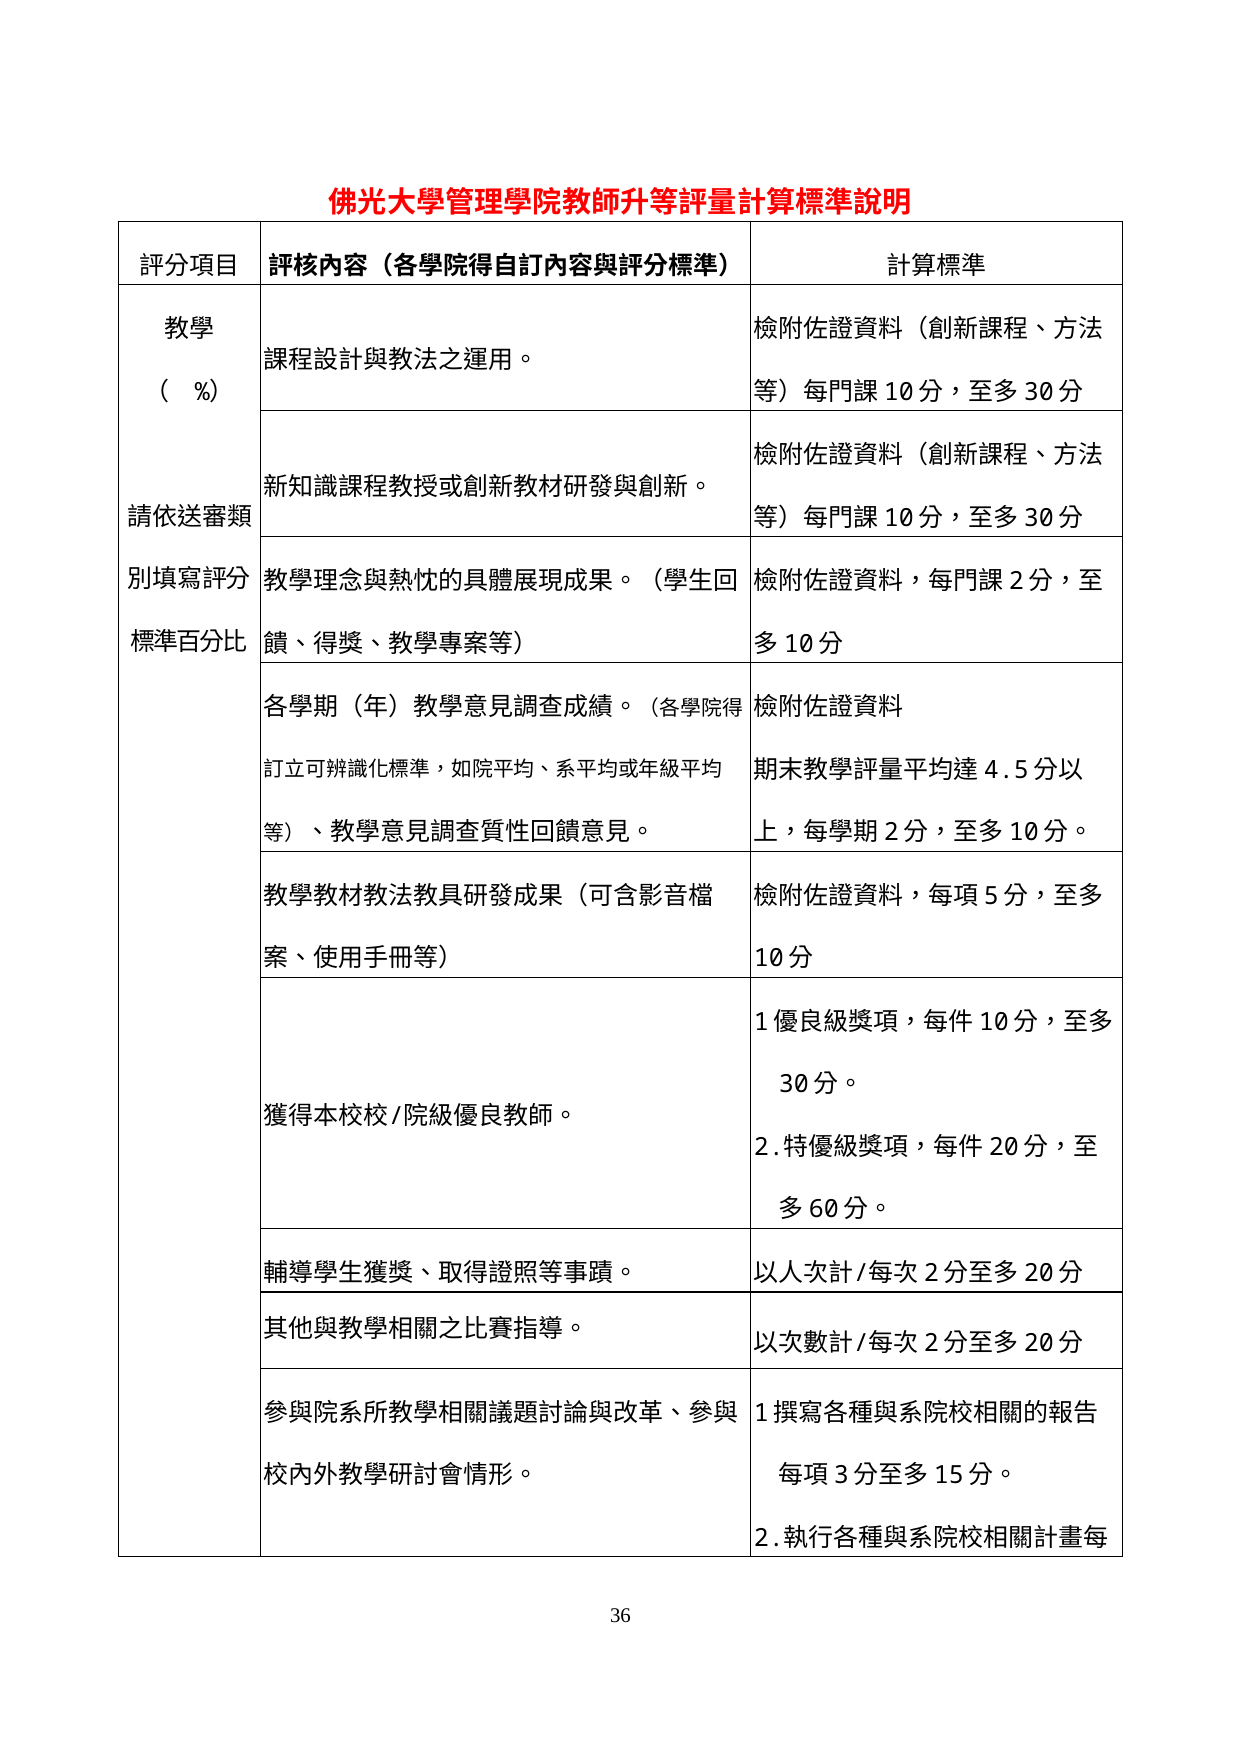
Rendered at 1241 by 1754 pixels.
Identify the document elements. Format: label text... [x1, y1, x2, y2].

table_cell 其他與教學相關之比賽指導。 [261, 1293, 750, 1367]
table_cell 檢附佐證資料（創新課程、方法等）每門課10分，至多30分 [751, 285, 1122, 410]
table_cell 檢附佐證資料，每項5分，至多10分 [751, 852, 1122, 977]
table_header 計算標準 [751, 222, 1122, 284]
table_cell 獲得本校校/院級優良教師。 [261, 978, 750, 1228]
table_cell 教學理念與熱忱的具體展現成果。（學生回饋、得獎、教學專案等） [261, 537, 750, 662]
table_cell 檢附佐證資料（創新課程、方法等）每門課10分，至多30分 [751, 411, 1122, 536]
table_cell 以次數計/每次2分至多20分 [751, 1293, 1122, 1367]
table_cell 新知識課程教授或創新教材研發與創新。 [261, 411, 750, 536]
table_cell 以人次計/每次2分至多20分 [751, 1229, 1122, 1291]
table_cell 輔導學生獲獎、取得證照等事蹟。 [261, 1229, 750, 1291]
table_cell 各學期（年）教學意見調查成績。（各學院得訂立可辨識化標準，如院平均、系平均或年級平均等）、教學意見調查質性回饋意見。 [261, 663, 750, 851]
table_cell 課程設計與教法之運用。 [261, 285, 750, 410]
table_cell 1優良級獎項，每件10分，至多30分。 2.特優級獎項，每件20分，至多60分。 [751, 978, 1122, 1228]
table_header 評核內容（各學院得自訂內容與評分標準） [261, 222, 750, 284]
table_cell 教學 （ %） 請依送審類別填寫評分 標準百分比 [119, 285, 260, 1556]
table_cell 參與院系所教學相關議題討論與改革、參與校內外教學研討會情形。 [261, 1369, 750, 1556]
table_header 評分項目 [119, 222, 260, 284]
table_cell 教學教材教法教具研發成果（可含影音檔案、使用手冊等） [261, 852, 750, 977]
table_cell 檢附佐證資料，每門課2分，至多10分 [751, 537, 1122, 662]
text 佛光大學管理學院教師升等評量計算標準說明 [118, 158, 1122, 221]
table_cell 檢附佐證資料 期末教學評量平均達4.5分以上，每學期2分，至多10分。 [751, 663, 1122, 851]
table_cell 1撰寫各種與系院校相關的報告每項3分至多15分。 2.執行各種與系院校相關計畫每 [751, 1369, 1122, 1556]
